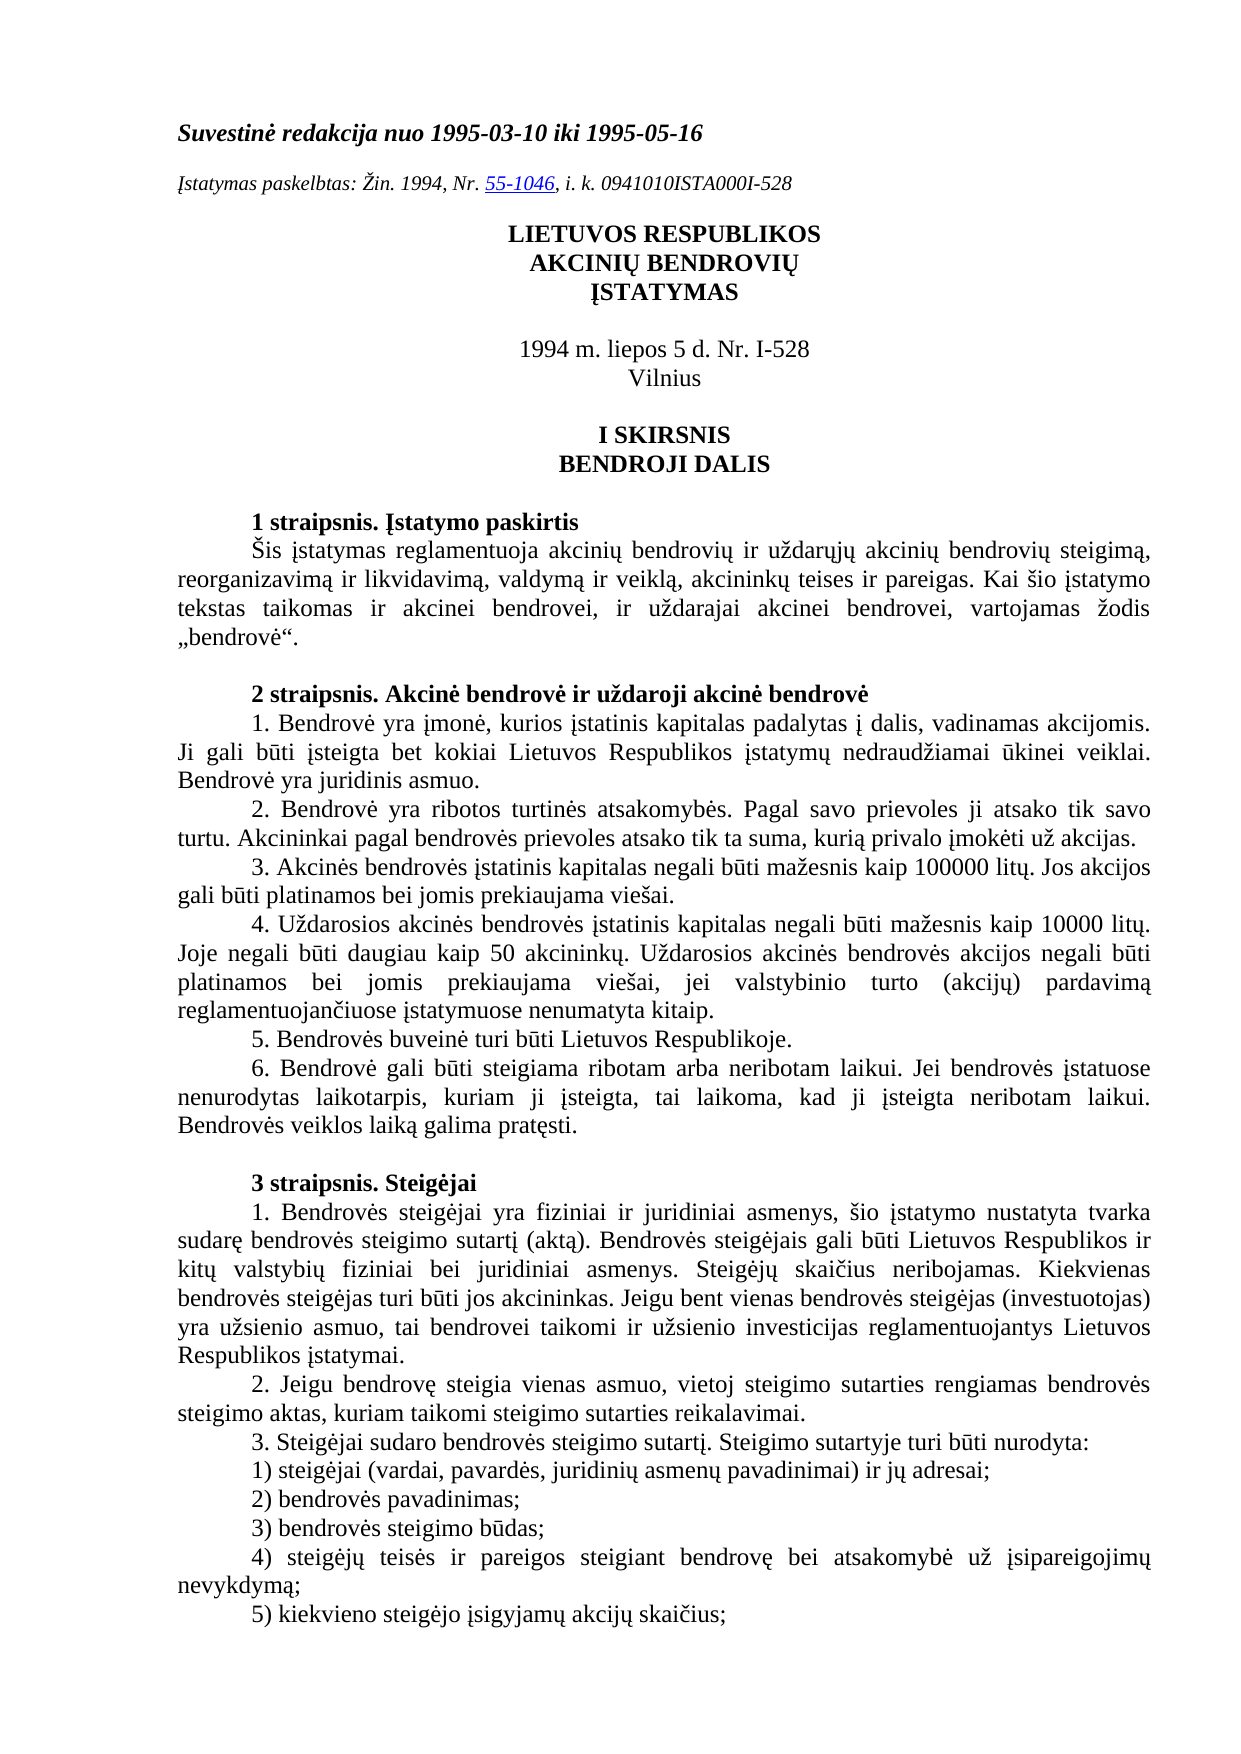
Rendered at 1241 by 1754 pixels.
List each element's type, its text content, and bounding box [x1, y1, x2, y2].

text 5. Bendrovės buveinė turi būti Lietuvos Respublikoje. [177, 1024, 1152, 1053]
text 1) steigėjai (vardai, pavardės, juridinių asmenų pavadinimai) ir jų adresai; [177, 1455, 1152, 1484]
text ĮSTATYMAS [177, 277, 1152, 305]
text 2) bendrovės pavadinimas; [177, 1484, 1152, 1513]
text Vilnius [177, 363, 1152, 392]
text 2 straipsnis. Akcinė bendrovė ir uždaroji akcinė bendrovė [177, 679, 1152, 708]
text Šis įstatymas reglamentuoja akcinių bendrovių ir uždarųjų akcinių bendrovių steigimą, reorganizavimą ir likvidavimą, valdymą ir veiklą, akcininkų teises ir pareigas. Kai šio įstatymo tekstas taikomas ir akcinei bendrovei, ir uždarajai akcinei bendrovei, vartojamas žodis „bendrovė“. [177, 535, 1152, 650]
text 4. Uždarosios akcinės bendrovės įstatinis kapitalas negali būti mažesnis kaip 10000 litų. Joje negali būti daugiau kaip 50 akcininkų. Uždarosios akcinės bendrovės akcijos negali būti platinamos bei jomis prekiaujama viešai, jei valstybinio turto (akcijų) pardavimą reglamentuojančiuose įstatymuose nenumatyta kitaip. [177, 909, 1152, 1024]
text LIETUVOS RESPUBLIKOS [177, 219, 1152, 248]
text BENDROJI DALIS [177, 449, 1152, 478]
text 2. Jeigu bendrovę steigia vienas asmuo, vietoj steigimo sutarties rengiamas bendrovės steigimo aktas, kuriam taikomi steigimo sutarties reikalavimai. [177, 1369, 1152, 1427]
text 1. Bendrovė yra įmonė, kurios įstatinis kapitalas padalytas į dalis, vadinamas akcijomis. Ji gali būti įsteigta bet kokiai Lietuvos Respublikos įstatymų nedraudžiamai ūkinei veiklai. Bendrovė yra juridinis asmuo. [177, 708, 1152, 794]
text 1. Bendrovės steigėjai yra fiziniai ir juridiniai asmenys, šio įstatymo nustatyta tvarka sudarę bendrovės steigimo sutartį (aktą). Bendrovės steigėjais gali būti Lietuvos Respublikos ir kitų valstybių fiziniai bei juridiniai asmenys. Steigėjų skaičius neribojamas. Kiekvienas bendrovės steigėjas turi būti jos akcininkas. Jeigu bent vienas bendrovės steigėjas (investuotojas) yra užsienio asmuo, tai bendrovei taikomi ir užsienio investicijas reglamentuojantys Lietuvos Respublikos įstatymai. [177, 1197, 1152, 1369]
text 3 straipsnis. Steigėjai [177, 1168, 1152, 1197]
text 2. Bendrovė yra ribotos turtinės atsakomybės. Pagal savo prievoles ji atsako tik savo turtu. Akcininkai pagal bendrovės prievoles atsako tik ta suma, kurią privalo įmokėti už akcijas. [177, 794, 1152, 852]
text AKCINIŲ BENDROVIŲ [177, 248, 1152, 277]
text 6. Bendrovė gali būti steigiama ribotam arba neribotam laikui. Jei bendrovės įstatuose nenurodytas laikotarpis, kuriam ji įsteigta, tai laikoma, kad ji įsteigta neribotam laikui. Bendrovės veiklos laiką galima pratęsti. [177, 1053, 1152, 1139]
text Suvestinė redakcija nuo 1995-03-10 iki 1995-05-16 [177, 118, 1152, 147]
text Įstatymas paskelbtas: Žin. 1994, Nr. 55-1046, i. k. 0941010ISTA000I-528 [177, 171, 1152, 195]
text I SKIRSNIS [177, 420, 1152, 449]
text 3. Steigėjai sudaro bendrovės steigimo sutartį. Steigimo sutartyje turi būti nurodyta: [177, 1427, 1152, 1455]
text 1 straipsnis. Įstatymo paskirtis [177, 507, 1152, 535]
text 3) bendrovės steigimo būdas; [177, 1513, 1152, 1542]
text 4) steigėjų teisės ir pareigos steigiant bendrovę bei atsakomybė už įsipareigojimų nevykdymą; [177, 1542, 1152, 1599]
text 5) kiekvieno steigėjo įsigyjamų akcijų skaičius; [177, 1599, 1152, 1628]
text 3. Akcinės bendrovės įstatinis kapitalas negali būti mažesnis kaip 100000 litų. Jos akcijos gali būti platinamos bei jomis prekiaujama viešai. [177, 852, 1152, 909]
text 1994 m. liepos 5 d. Nr. I-528 [177, 334, 1152, 363]
